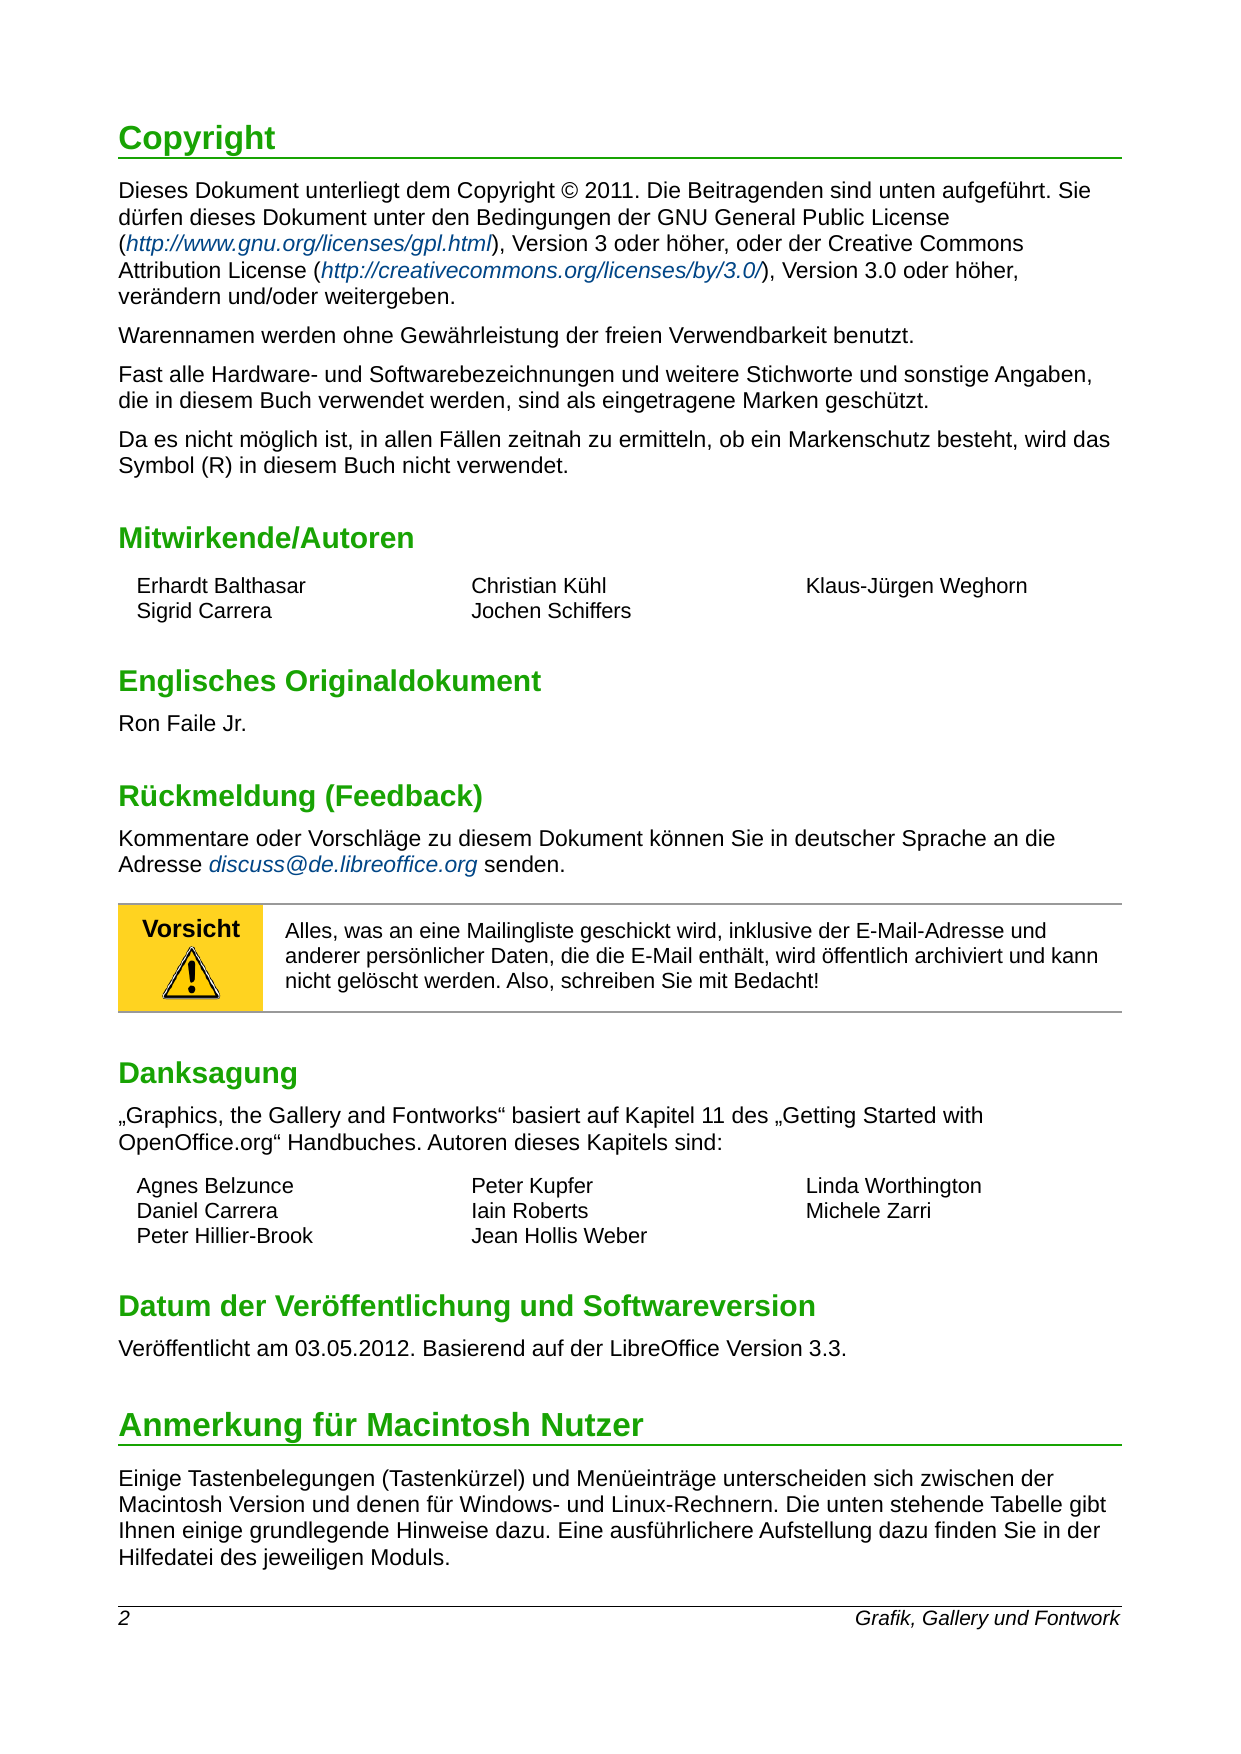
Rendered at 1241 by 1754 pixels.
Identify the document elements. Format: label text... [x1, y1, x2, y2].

table_header Christian Kühl Jochen Schiffers [453, 568, 787, 633]
text Ron Faile Jr. [118, 710, 1122, 736]
subtitle Anmerkung für Macintosh Nutzer [118, 1405, 1122, 1444]
text „Graphics, the Gallery and Fontworks“ basiert auf Kapitel 11 des „Getting Started with OpenOffice.org“ Handbuches. Autoren dieses Kapitels sind: [118, 1102, 1122, 1155]
text Da es nicht möglich ist, in allen Fällen zeitnah zu ermitteln, ob ein Markenschutz besteht, wird das Symbol (R) in diesem Buch nicht verwendet. [118, 426, 1122, 478]
table_header Klaus-Jürgen Weghorn [788, 568, 1122, 633]
table_header Agnes Belzunce Daniel Carrera Peter Hillier-Brook [118, 1167, 453, 1258]
text Kommentare oder Vorschläge zu diesem Dokument können Sie in deutscher Sprache an die Adresse discuss@de.libreoffice.org senden. [118, 825, 1122, 878]
text Datum der Veröffentlichung und Softwareversion [118, 1288, 1122, 1322]
text Einige Tastenbelegungen (Tastenkürzel) und Menüeinträge unterscheiden sich zwischen der Macintosh Version und denen für Windows- und Linux-Rechnern. Die unten stehende Tabelle gibt Ihnen einige grundlegende Hinweise dazu. Eine ausführlichere Aufstellung dazu finden Sie in der Hilfedatei des jeweiligen Moduls. [118, 1465, 1122, 1570]
table_header Linda Worthington Michele Zarri [788, 1167, 1122, 1258]
text Fast alle Hardware- und Softwarebezeichnungen und weitere Stichworte und sonstige Angaben, die in diesem Buch verwendet werden, sind als eingetragene Marken geschützt. [118, 361, 1122, 413]
text Danksagung [118, 1055, 1122, 1090]
text Copyright [118, 118, 1122, 157]
text Englisches Originaldokument [118, 663, 1122, 697]
text Dieses Dokument unterliegt dem Copyright © 2011. Die Beitragenden sind unten aufgeführt. Sie dürfen dieses Dokument unter den Bedingungen der GNU General Public License (http://www.gnu.org/licenses/gpl.html), Version 3 oder höher, oder der Creative Commons Attribution License (http://creativecommons.org/licenses/by/3.0/), Version 3.0 oder höher, verändern und/oder weitergeben. [118, 177, 1122, 309]
picture [158, 942, 224, 1003]
text Veröffentlicht am 03.05.2012. Basierend auf der LibreOffice Version 3.3. [118, 1335, 1122, 1361]
text Warennamen werden ohne Gewährleistung der freien Verwendbarkeit benutzt. [118, 322, 1122, 348]
text Rückmeldung (Feedback) [118, 778, 1122, 813]
table_header Erhardt Balthasar Sigrid Carrera [118, 568, 453, 633]
table_header Vorsicht [118, 905, 263, 1011]
table_header Peter Kupfer Iain Roberts Jean Hollis Weber [453, 1167, 787, 1258]
table_header Alles, was an eine Mailingliste geschickt wird, inklusive der E-Mail-Adresse und anderer persönlicher Daten, die die E-Mail enthält, wird öffentlich archiviert und kann nicht gelöscht werden. Also, schreiben Sie mit Bedacht! [264, 905, 1122, 1011]
text Mitwirkende/Autoren [118, 521, 1122, 555]
